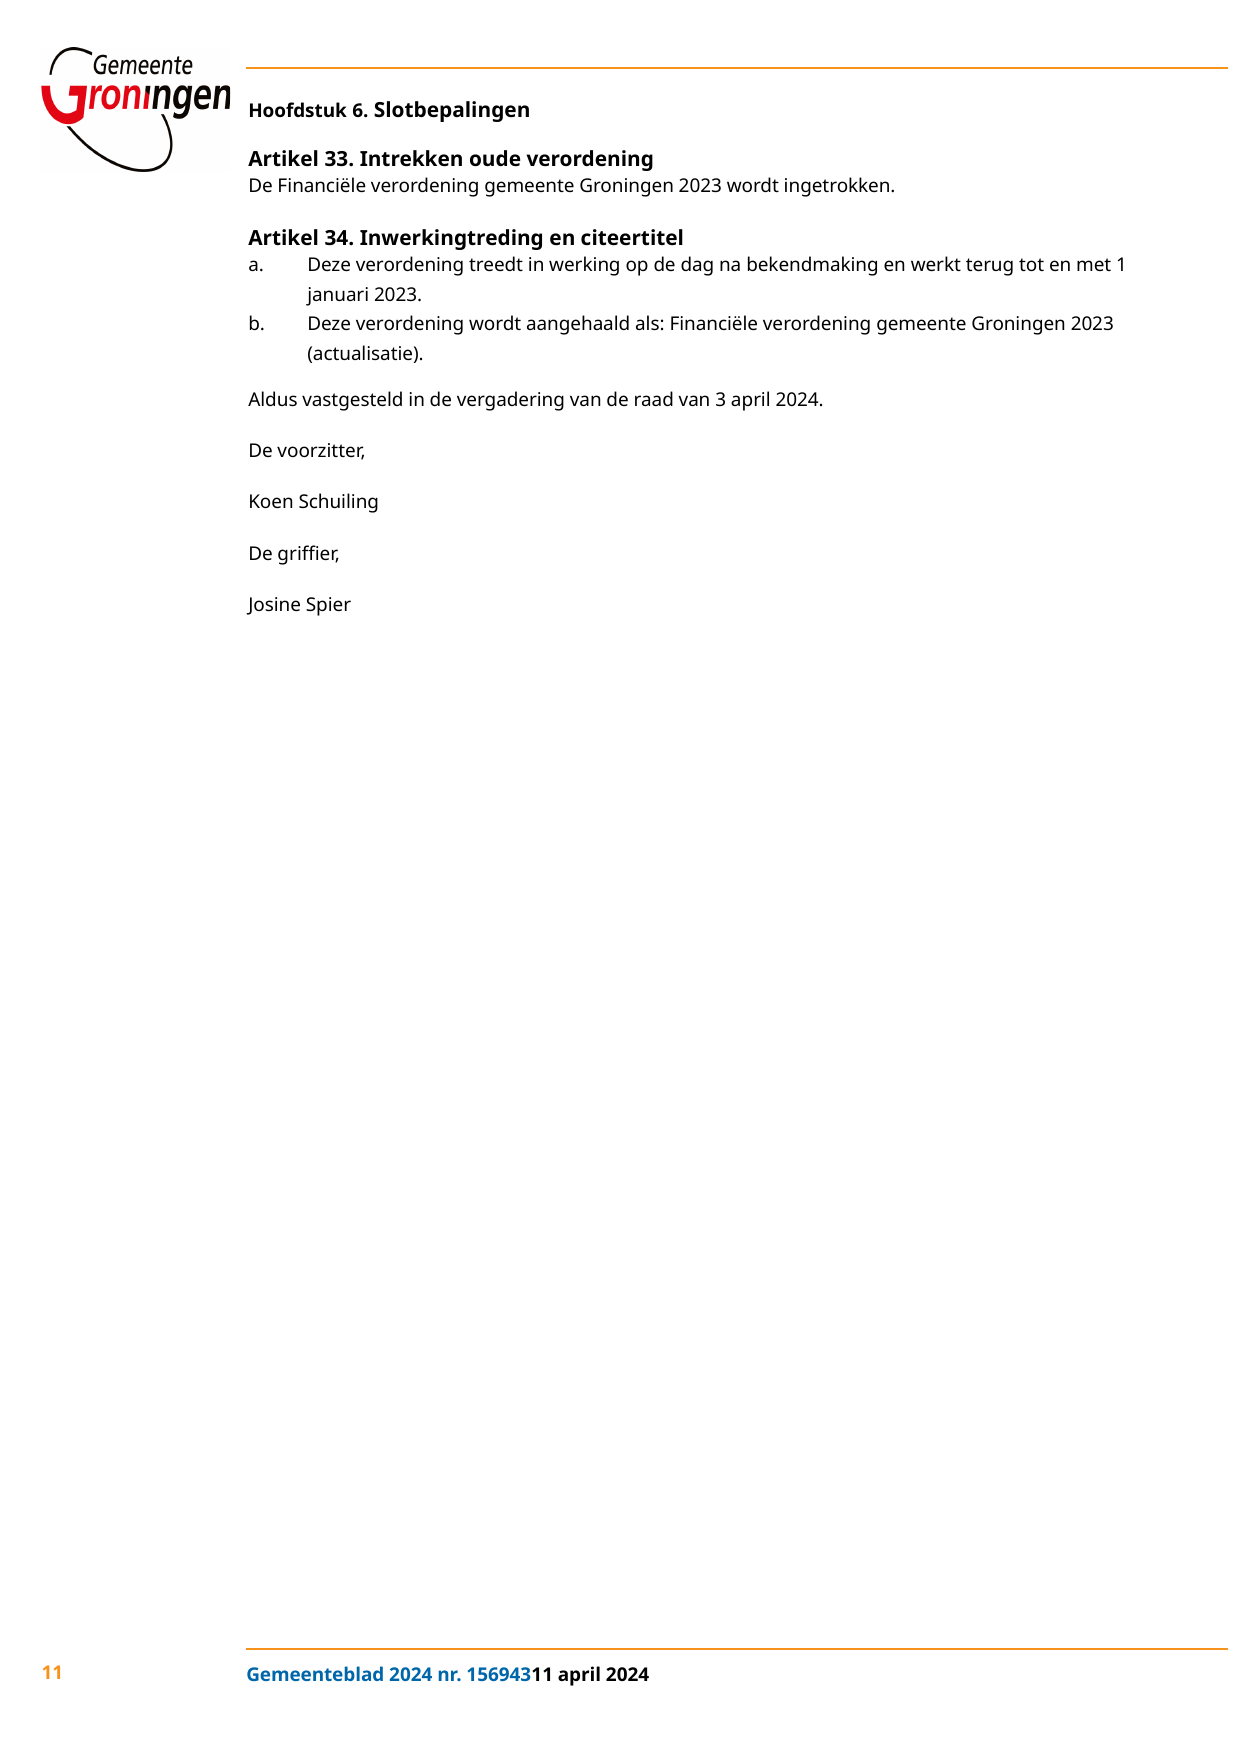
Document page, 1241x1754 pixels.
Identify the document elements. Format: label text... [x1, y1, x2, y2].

text De griffier, [248, 540, 1152, 566]
list Deze verordening treedt in werking op de dag na bekendmaking en werkt terug tot en met 1 januari 2023. [248, 251, 1152, 307]
text Josine Spier [248, 592, 1152, 617]
text Artikel 34. Inwerkingtreding en citeertitel [248, 223, 1152, 251]
text Hoofdstuk 6. Slotbepalingen [248, 95, 1152, 123]
list Deze verordening wordt aangehaald als: Financiële verordening gemeente Groningen 2023 (actualisatie). [248, 311, 1152, 366]
text Aldus vastgesteld in de vergadering van de raad van 3 april 2024. [248, 386, 1152, 411]
text Artikel 33. Intrekken oude verordening [248, 144, 1152, 172]
text De voorzitter, [248, 437, 1152, 463]
text Koen Schuiling [248, 489, 1152, 514]
picture [41, 47, 231, 172]
text De Financiële verordening gemeente Groningen 2023 wordt ingetrokken. [248, 172, 1152, 198]
